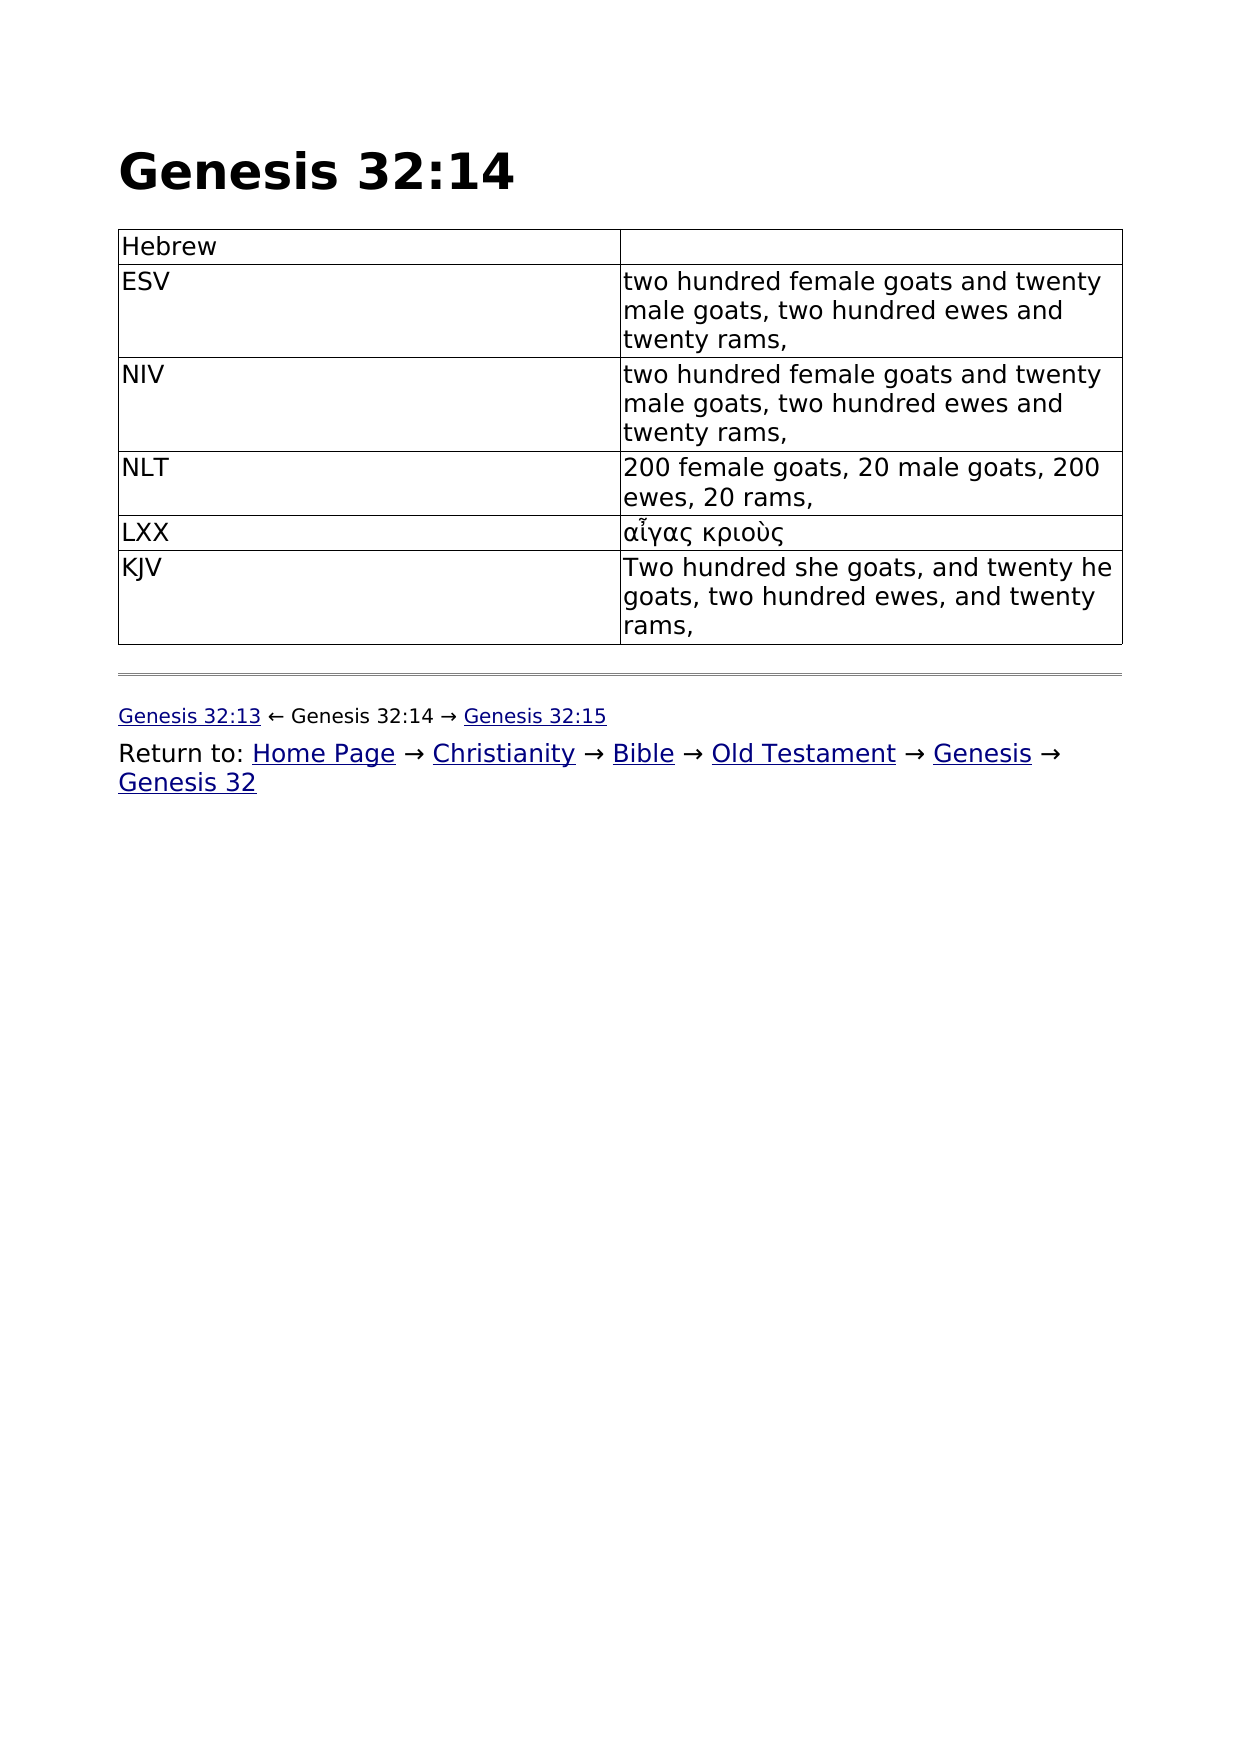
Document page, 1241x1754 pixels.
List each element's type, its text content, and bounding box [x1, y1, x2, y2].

table_cell two hundred female goats and twenty male goats, two hundred ewes and twenty rams, [621, 265, 1122, 357]
table_cell KJV [119, 551, 620, 643]
table_cell αἶγας κριοὺς [621, 516, 1122, 550]
table_cell 200 female goats, 20 male goats, 200 ewes, 20 rams, [621, 452, 1122, 515]
table_header Hebrew [119, 230, 620, 264]
table_cell two hundred female goats and twenty male goats, two hundred ewes and twenty rams, [621, 358, 1122, 451]
subtitle Genesis 32:14 [118, 143, 1122, 201]
table_cell NIV [119, 358, 620, 451]
table_cell NLT [119, 452, 620, 515]
text Return to: Home Page → Christianity → Bible → Old Testament → Genesis → Genesis 32 [118, 739, 1122, 797]
table_cell Two hundred she goats, and twenty he goats, two hundred ewes, and twenty rams, [621, 551, 1122, 643]
table_header [621, 230, 1122, 264]
text Genesis 32:13 ← Genesis 32:14 → Genesis 32:15 [118, 705, 1122, 739]
table_cell LXX [119, 516, 620, 550]
table_cell ESV [119, 265, 620, 357]
